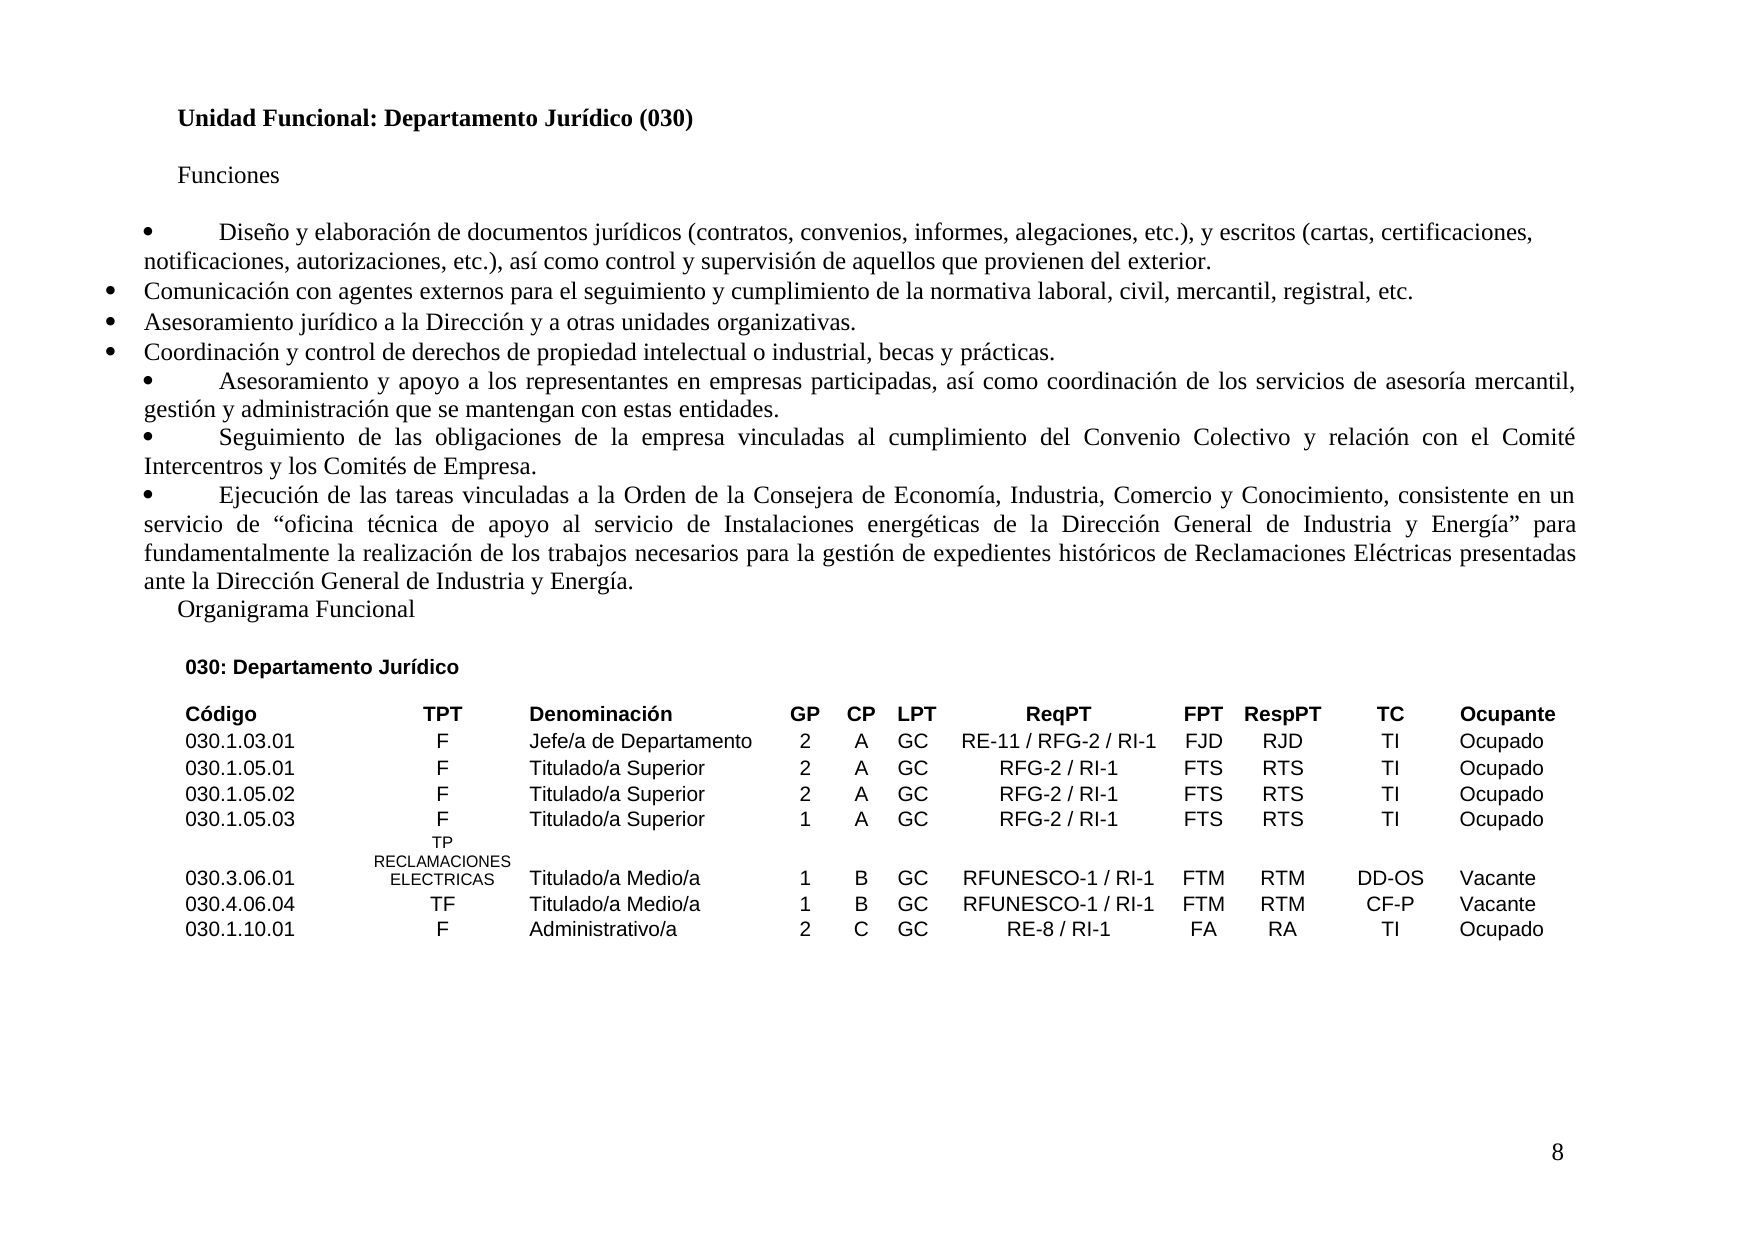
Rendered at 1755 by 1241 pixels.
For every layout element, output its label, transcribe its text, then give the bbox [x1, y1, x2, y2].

table_cell TF [333, 892, 522, 918]
table_cell GC [886, 755, 949, 782]
table_cell GC [886, 833, 949, 892]
table_cell RE-8 / RI-1 [949, 919, 1169, 943]
table_cell Ocupado [1442, 919, 1577, 943]
table_cell RFG-2 / RI-1 [949, 782, 1169, 808]
table_cell F [333, 919, 522, 943]
table_cell RTM [1235, 892, 1339, 918]
list Coordinación y control de derechos de propiedad intelectual o industrial, becas y prácticas. [106, 336, 1650, 367]
table_cell B [834, 833, 886, 892]
table_cell B [834, 892, 886, 918]
table_cell Ocupado [1442, 782, 1577, 808]
table_cell F [333, 755, 522, 782]
table_cell 030.3.06.01 [164, 833, 333, 892]
table_cell Denominación [522, 691, 772, 728]
table_cell FPT [1170, 691, 1235, 728]
table_cell FJD [1170, 728, 1235, 755]
table_cell Vacante [1442, 833, 1577, 892]
table_cell Administrativo/a [522, 919, 772, 943]
table_cell GC [886, 892, 949, 918]
table_header 030: Departamento Jurídico [164, 656, 1577, 691]
table_cell FTS [1170, 755, 1235, 782]
table_cell Vacante [1442, 892, 1577, 918]
list Asesoramiento jurídico a la Dirección y a otras unidades organizativas. [106, 306, 1650, 336]
table_cell F [333, 808, 522, 833]
text Organigrama Funcional [177, 595, 1650, 623]
table_cell Ocupado [1442, 728, 1577, 755]
table_cell RE-11 / RFG-2 / RI-1 [949, 728, 1169, 755]
table_cell TC [1339, 691, 1442, 728]
table_cell 030.1.03.01 [164, 728, 333, 755]
table_cell TI [1339, 755, 1442, 782]
table_cell 030.4.06.04 [164, 892, 333, 918]
table_cell C [834, 919, 886, 943]
table_cell A [834, 782, 886, 808]
list Comunicación con agentes externos para el seguimiento y cumplimiento de la normativa laboral, civil, mercantil, registral, etc. [106, 274, 1650, 305]
table_cell Ocupado [1442, 808, 1577, 833]
table_cell DD-OS [1339, 833, 1442, 892]
table_cell RespPT [1235, 691, 1339, 728]
table_cell FA [1170, 919, 1235, 943]
table_cell A [834, 728, 886, 755]
text Funciones [177, 160, 1650, 189]
table_cell 030.1.05.02 [164, 782, 333, 808]
table_cell FTS [1170, 782, 1235, 808]
table_cell RFG-2 / RI-1 [949, 755, 1169, 782]
table_cell RJD [1235, 728, 1339, 755]
table_cell RFG-2 / RI-1 [949, 808, 1169, 833]
table_cell F [333, 728, 522, 755]
table_cell TI [1339, 728, 1442, 755]
table_cell RFUNESCO-1 / RI-1 [949, 833, 1169, 892]
table_cell RFUNESCO-1 / RI-1 [949, 892, 1169, 918]
table_cell GC [886, 728, 949, 755]
table_cell FTS [1170, 808, 1235, 833]
table_cell Jefe/a de Departamento [522, 728, 772, 755]
table_cell A [834, 808, 886, 833]
table_cell 1 [772, 808, 833, 833]
table_cell 2 [772, 919, 833, 943]
table_cell 030.1.05.01 [164, 755, 333, 782]
table_cell GP [772, 691, 833, 728]
table_cell FTM [1170, 892, 1235, 918]
table_cell F [333, 782, 522, 808]
table_cell 2 [772, 728, 833, 755]
table_cell Ocupado [1442, 755, 1577, 782]
table_cell Titulado/a Superior [522, 782, 772, 808]
table_cell A [834, 755, 886, 782]
table_cell 2 [772, 782, 833, 808]
table_cell TI [1339, 808, 1442, 833]
table_cell Titulado/a Medio/a [522, 833, 772, 892]
table_cell RTS [1235, 782, 1339, 808]
table_cell Titulado/a Medio/a [522, 892, 772, 918]
table_cell TI [1339, 919, 1442, 943]
table_cell RTM [1235, 833, 1339, 892]
table_cell CP [834, 691, 886, 728]
table_cell GC [886, 782, 949, 808]
table_cell 1 [772, 833, 833, 892]
table_cell Ocupante [1442, 691, 1577, 728]
table_cell Titulado/a Superior [522, 808, 772, 833]
list Asesoramiento y apoyo a los representantes en empresas participadas, así como coordinación de los servicios de asesoría mercantil, gestión y administración que se mantengan con estas entidades. [144, 367, 1577, 423]
table_cell CF-P [1339, 892, 1442, 918]
table_cell RTS [1235, 755, 1339, 782]
table_cell Código [164, 691, 333, 728]
table_cell GC [886, 919, 949, 943]
table_cell Titulado/a Superior [522, 755, 772, 782]
table_cell RA [1235, 919, 1339, 943]
table_cell FTM [1170, 833, 1235, 892]
table_cell TP RECLAMACIONES ELECTRICAS [333, 833, 522, 892]
subtitle Unidad Funcional: Departamento Jurídico (030) [177, 103, 1650, 131]
list Diseño y elaboración de documentos jurídicos (contratos, convenios, informes, alegaciones, etc.), y escritos (cartas, certificaciones, notificaciones, autorizaciones, etc.), así como control y supervisión de aquellos que provienen del exterior. [144, 218, 1577, 274]
list Seguimiento de las obligaciones de la empresa vinculadas al cumplimiento del Convenio Colectivo y relación con el Comité Intercentros y los Comités de Empresa. [144, 423, 1578, 480]
table_cell RTS [1235, 808, 1339, 833]
list Ejecución de las tareas vinculadas a la Orden de la Consejera de Economía, Industria, Comercio y Conocimiento, consistente en un servicio de “oficina técnica de apoyo al servicio de Instalaciones energéticas de la Dirección General de Industria y Energía” para fundamentalmente la realización de los trabajos necesarios para la gestión de expedientes históricos de Reclamaciones Eléctricas presentadas ante la Dirección General de Industria y Energía. [144, 480, 1577, 595]
table_cell 1 [772, 892, 833, 918]
table_cell 2 [772, 755, 833, 782]
table_cell 030.1.05.03 [164, 808, 333, 833]
table_cell 030.1.10.01 [164, 919, 333, 943]
table_cell TPT [333, 691, 522, 728]
table_cell GC [886, 808, 949, 833]
table_cell LPT [886, 691, 949, 728]
table_cell TI [1339, 782, 1442, 808]
table_cell ReqPT [949, 691, 1169, 728]
